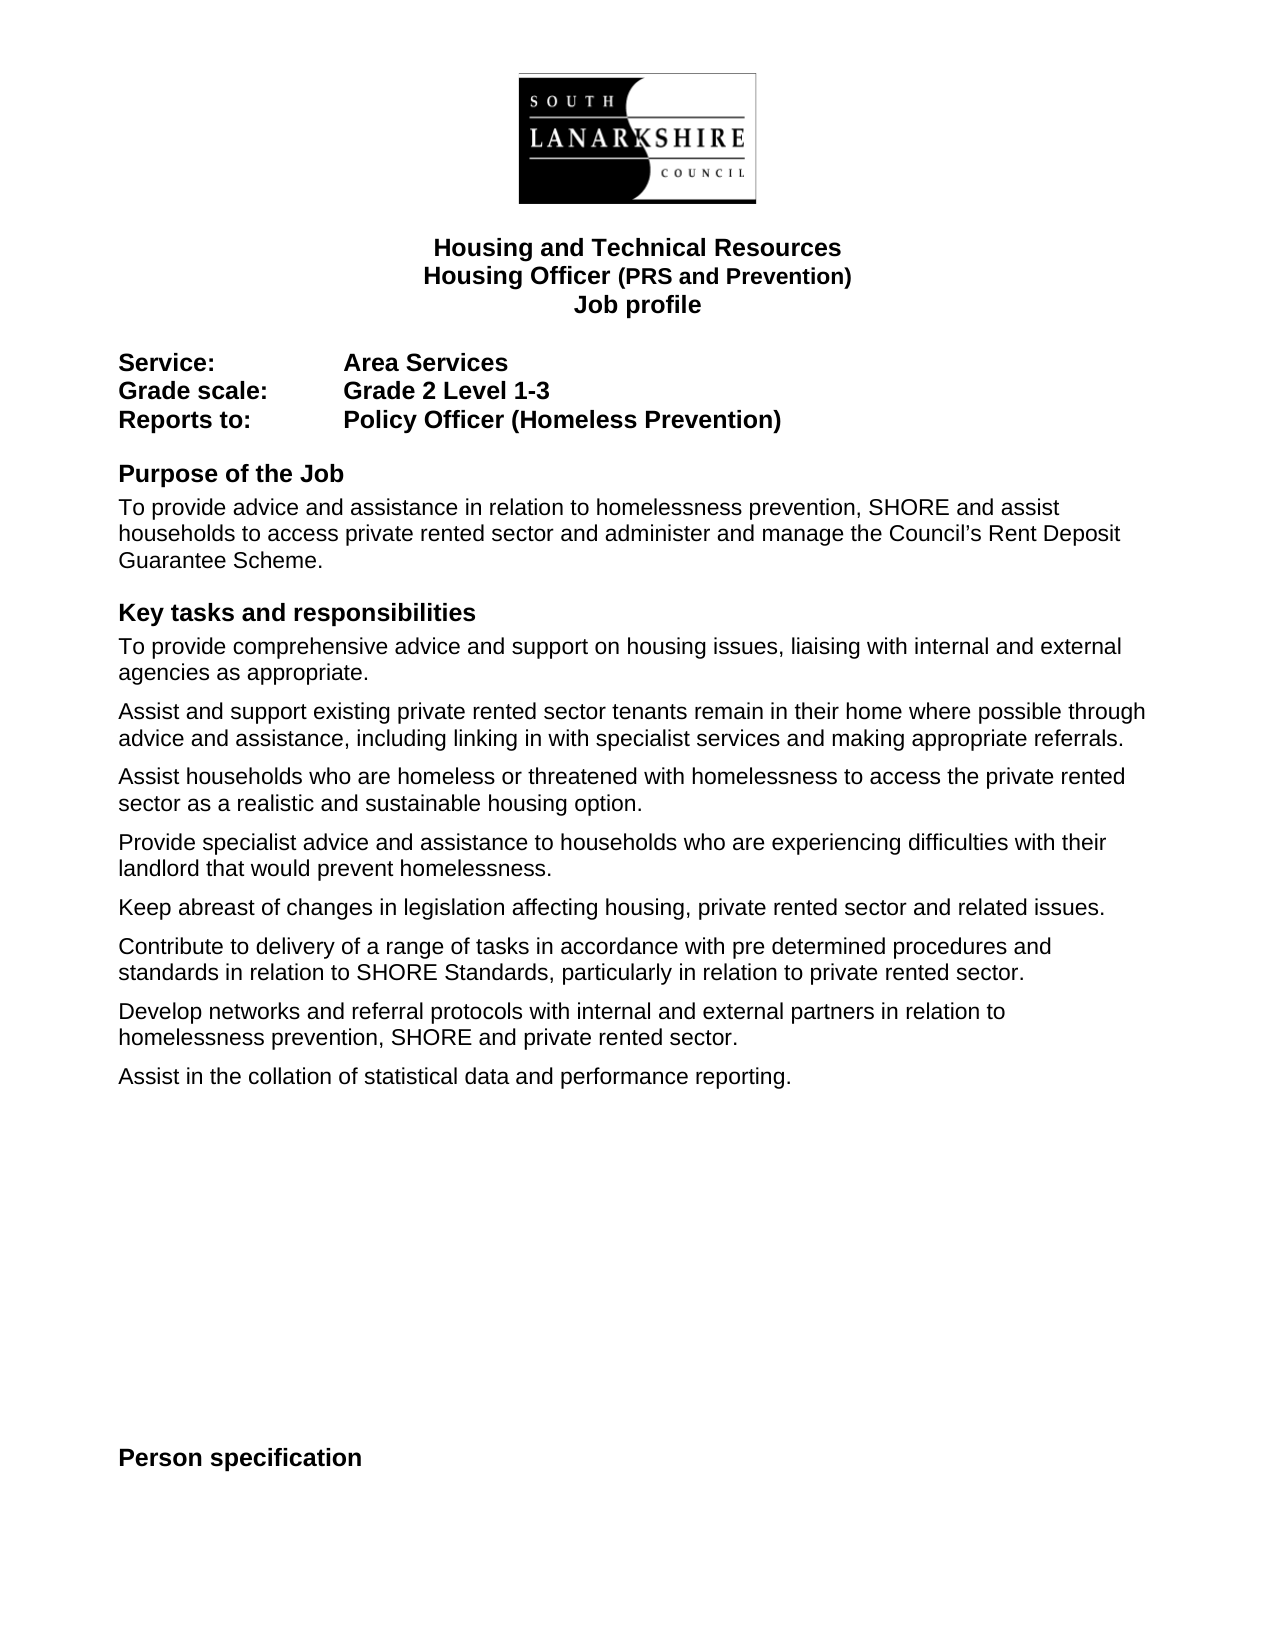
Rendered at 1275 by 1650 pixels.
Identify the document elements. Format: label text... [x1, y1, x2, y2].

text Assist and support existing private rented sector tenants remain in their home where possible through advice and assistance, including linking in with specialist services and making appropriate referrals. [118, 698, 1157, 751]
subtitle Person specification [118, 1443, 1157, 1472]
text Keep abreast of changes in legislation affecting housing, private rented sector and related issues. [118, 894, 1157, 920]
text To provide comprehensive advice and support on housing issues, liaising with internal and external agencies as appropriate. [118, 633, 1157, 686]
subtitle Purpose of the Job [118, 459, 1157, 488]
text Assist households who are homeless or threatened with homelessness to access the private rented sector as a realistic and sustainable housing option. [118, 763, 1157, 816]
subtitle Key tasks and responsibilities [118, 598, 1157, 627]
subtitle Housing and Technical Resources Housing Officer (PRS and Prevention) Job profile [118, 233, 1157, 319]
text Grade scale: Grade 2 Level 1-3 [118, 376, 1157, 405]
text Develop networks and referral protocols with internal and external partners in relation to homelessness prevention, SHORE and private rented sector. [118, 998, 1157, 1051]
text Service: Area Services [118, 348, 1157, 376]
text Provide specialist advice and assistance to households who are experiencing difficulties with their landlord that would prevent homelessness. [118, 828, 1157, 881]
text Contribute to delivery of a range of tasks in accordance with pre determined procedures and standards in relation to SHORE Standards, particularly in relation to private rented sector. [118, 933, 1157, 985]
text Assist in the collation of statistical data and performance reporting. [118, 1063, 1157, 1089]
text To provide advice and assistance in relation to homelessness prevention, SHORE and assist households to access private rented sector and administer and manage the Council’s Rent Deposit Guarantee Scheme. [118, 494, 1157, 573]
text Reports to: Policy Officer (Homeless Prevention) [118, 405, 1157, 434]
